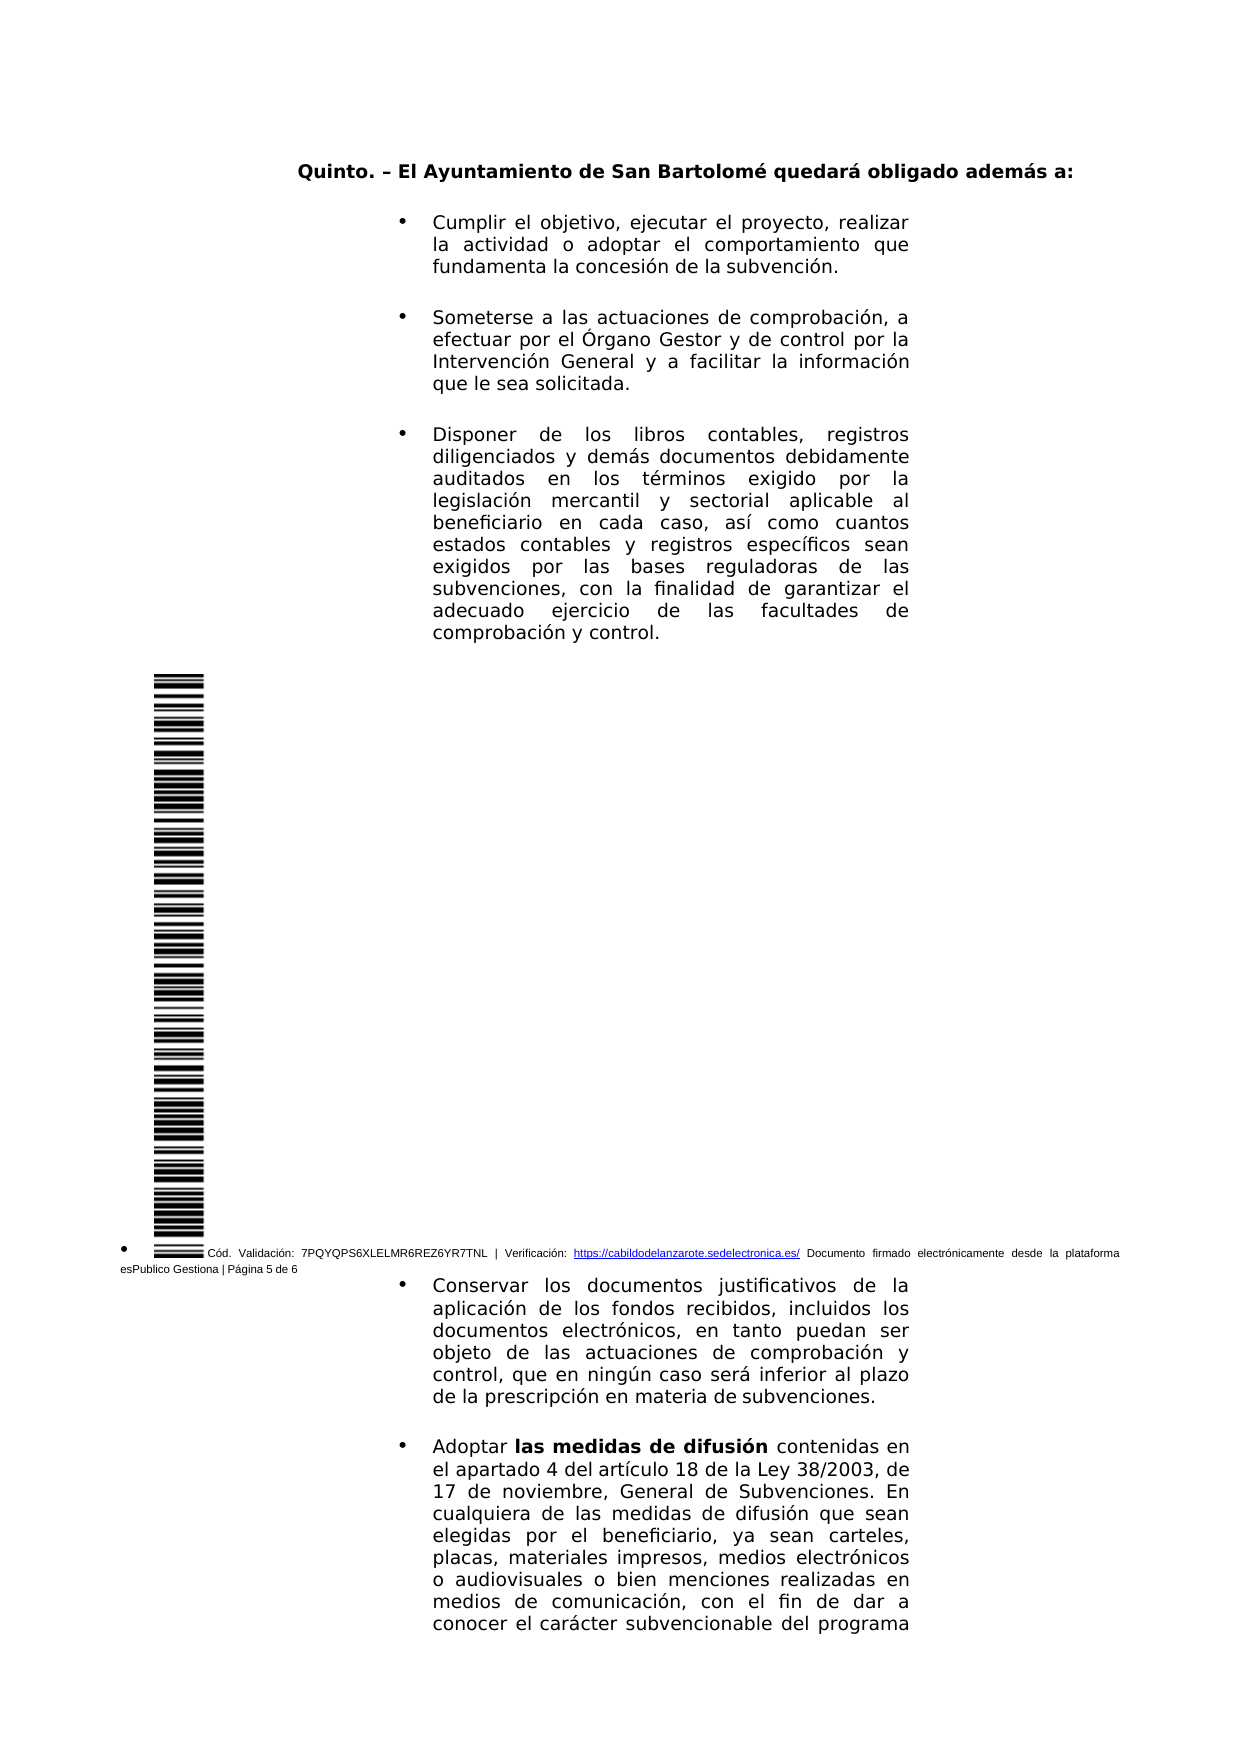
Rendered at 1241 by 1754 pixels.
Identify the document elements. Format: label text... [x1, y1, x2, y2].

list Disponer de los libros contables, registros diligenciados y demás documentos debidamente auditados en los términos exigido por la legislación mercantil y sectorial aplicable al beneficiario en cada caso, así como cuantos estados contables y registros específicos sean exigidos por las bases reguladoras de las subvenciones, con la finalidad de garantizar el adecuado ejercicio de las facultades de comprobación y control. [399, 424, 910, 643]
list Adoptar las medidas de difusión contenidas en el apartado 4 del artículo 18 de la Ley 38/2003, de 17 de noviembre, General de Subvenciones. En cualquiera de las medidas de difusión que sean elegidas por el beneficiario, ya sean carteles, placas, materiales impresos, medios electrónicos o audiovisuales o bien menciones realizadas en medios de comunicación, con el fin de dar a conocer el carácter subvencionable del programa [399, 1437, 910, 1634]
list Cód. Validación: 7PQYQPS6XLELMR6REZ6YR7TNL | Verificación: https://cabildodelanzarote.sedelectronica.es/ Documento firmado electrónicamente desde la plataforma esPublico Gestiona | Página 5 de 6 [86, 674, 1120, 1276]
list Someterse a las actuaciones de comprobación, a efectuar por el Órgano Gestor y de control por la Intervención General y a facilitar la información que le sea solicitada. [399, 307, 910, 395]
text Quinto. – El Ayuntamiento de San Bartolomé quedará obligado además a: [297, 161, 1122, 183]
list Cumplir el objetivo, ejecutar el proyecto, realizar la actividad o adoptar el comportamiento que fundamenta la concesión de la subvención. [399, 212, 909, 278]
list Conservar los documentos justificativos de la aplicación de los fondos recibidos, incluidos los documentos electrónicos, en tanto puedan ser objeto de las actuaciones de comprobación y control, que en ningún caso será inferior al plazo de la prescripción en materia de subvenciones. [399, 1276, 909, 1408]
